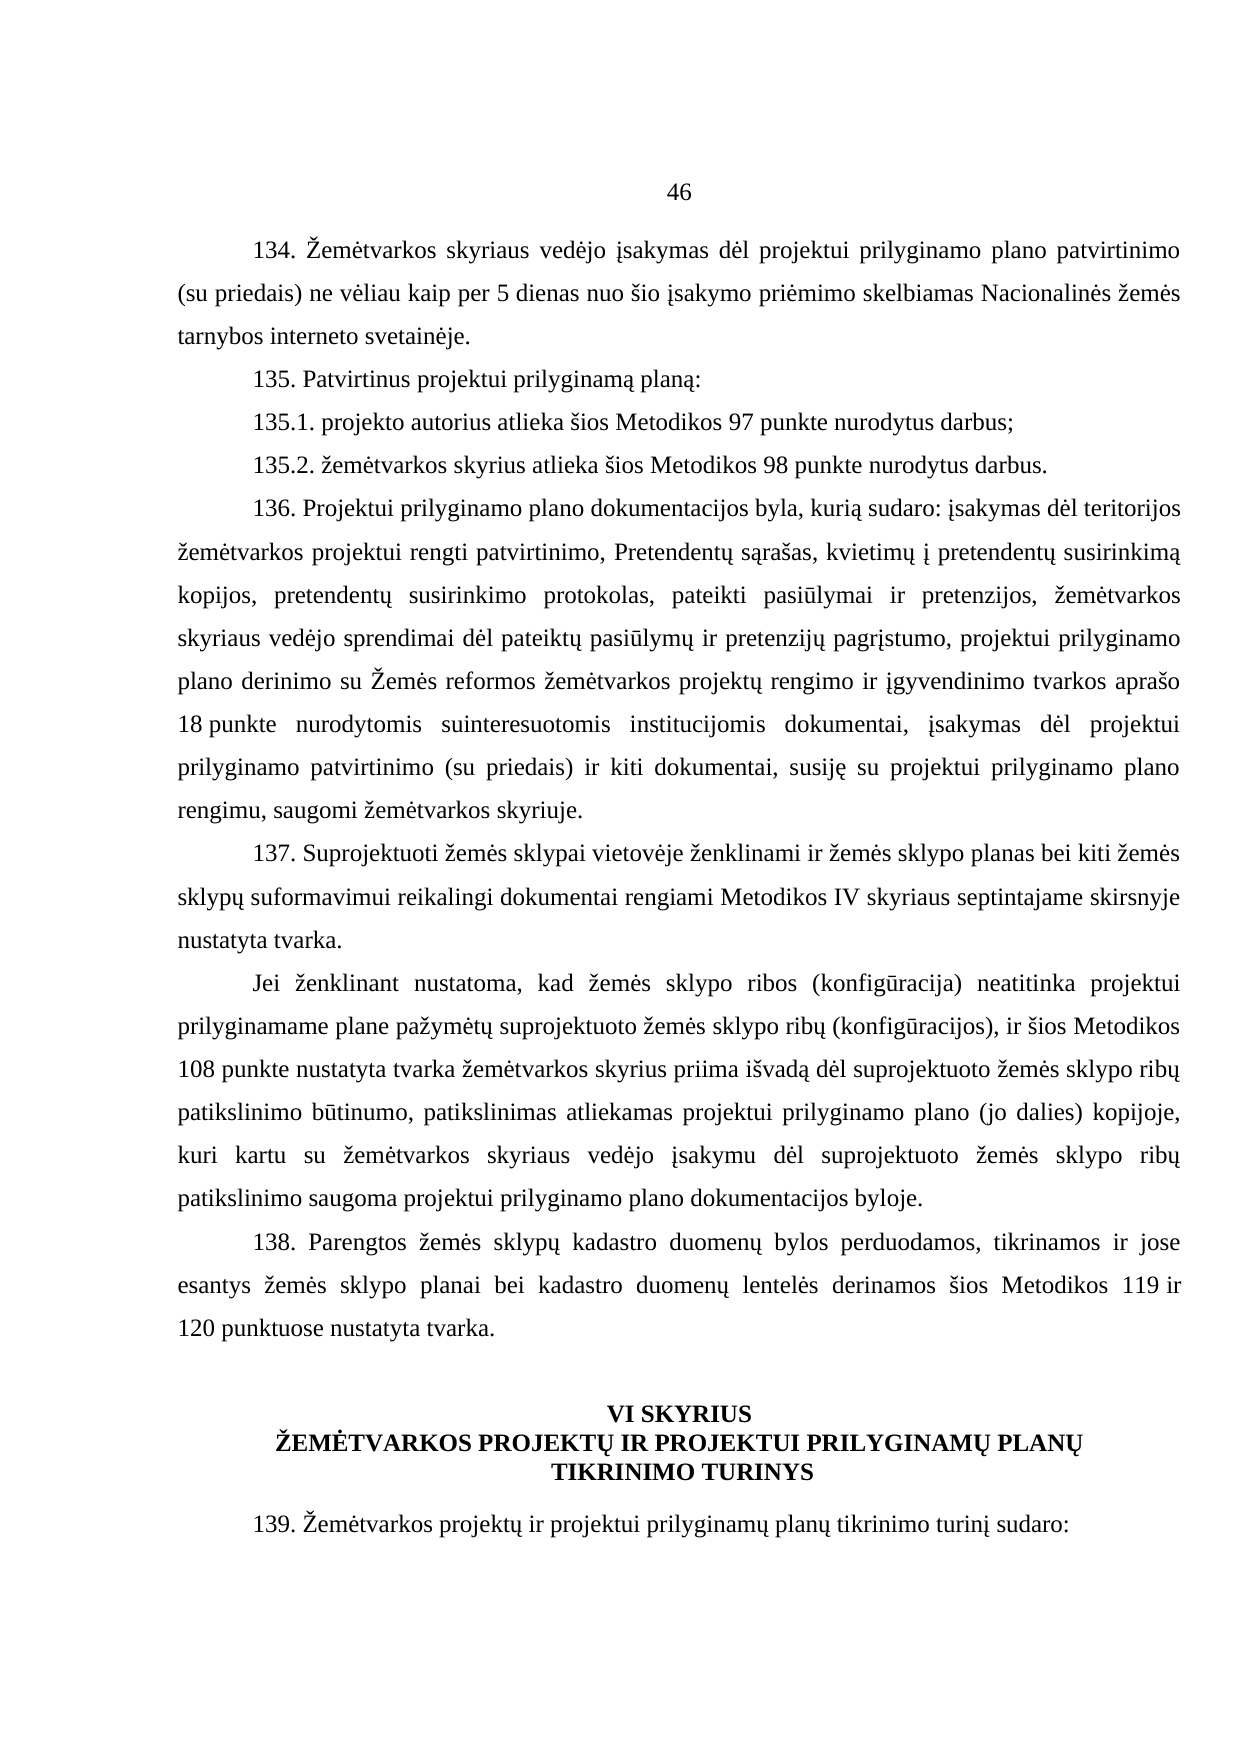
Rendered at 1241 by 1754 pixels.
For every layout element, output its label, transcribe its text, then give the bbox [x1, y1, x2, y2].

text 137. Suprojektuoti žemės sklypai vietovėje ženklinami ir žemės sklypo planas bei kiti žemės sklypų suformavimui reikalingi dokumentai rengiami Metodikos IV skyriaus septintajame skirsnyje nustatyta tvarka. [177, 838, 1181, 953]
text 135. Patvirtinus projektui prilyginamą planą: [177, 364, 1181, 393]
text 135.1. projekto autorius atlieka šios Metodikos 97 punkte nurodytus darbus; [177, 407, 1181, 436]
text 135.2. žemėtvarkos skyrius atlieka šios Metodikos 98 punkte nurodytus darbus. [177, 450, 1181, 479]
text ŽEMĖTVARKOS PROJEKTŲ IR Projektui prilyginamų planŲ [177, 1428, 1181, 1457]
text 139. Žemėtvarkos projektų ir projektui prilyginamų planų tikrinimo turinį sudaro: [177, 1509, 1181, 1538]
text TIKRINIMO TURINYS [177, 1457, 1181, 1485]
text 138. Parengtos žemės sklypų kadastro duomenų bylos perduodamos, tikrinamos ir jose esantys žemės sklypo planai bei kadastro duomenų lentelės derinamos šios Metodikos 119 ir 120 punktuose nustatyta tvarka. [177, 1227, 1181, 1342]
text 134. Žemėtvarkos skyriaus vedėjo įsakymas dėl projektui prilyginamo plano patvirtinimo (su priedais) ne vėliau kaip per 5 dienas nuo šio įsakymo priėmimo skelbiamas Nacionalinės žemės tarnybos interneto svetainėje. [177, 235, 1181, 350]
text 136. Projektui prilyginamo plano dokumentacijos byla, kurią sudaro: įsakymas dėl teritorijos žemėtvarkos projektui rengti patvirtinimo, Pretendentų sąrašas, kvietimų į pretendentų susirinkimą kopijos, pretendentų susirinkimo protokolas, pateikti pasiūlymai ir pretenzijos, žemėtvarkos skyriaus vedėjo sprendimai dėl pateiktų pasiūlymų ir pretenzijų pagrįstumo, projektui prilyginamo plano derinimo su Žemės reformos žemėtvarkos projektų rengimo ir įgyvendinimo tvarkos aprašo 18 punkte nurodytomis suinteresuotomis institucijomis dokumentai, įsakymas dėl projektui prilyginamo patvirtinimo (su priedais) ir kiti dokumentai, susiję su projektui prilyginamo plano rengimu, saugomi žemėtvarkos skyriuje. [177, 493, 1181, 824]
text Jei ženklinant nustatoma, kad žemės sklypo ribos (konfigūracija) neatitinka projektui prilyginamame plane pažymėtų suprojektuoto žemės sklypo ribų (konfigūracijos), ir šios Metodikos 108 punkte nustatyta tvarka žemėtvarkos skyrius priima išvadą dėl suprojektuoto žemės sklypo ribų patikslinimo būtinumo, patikslinimas atliekamas projektui prilyginamo plano (jo dalies) kopijoje, kuri kartu su žemėtvarkos skyriaus vedėjo įsakymu dėl suprojektuoto žemės sklypo ribų patikslinimo saugoma projektui prilyginamo plano dokumentacijos byloje. [177, 968, 1181, 1212]
text VI SKYRIUS [177, 1399, 1181, 1428]
